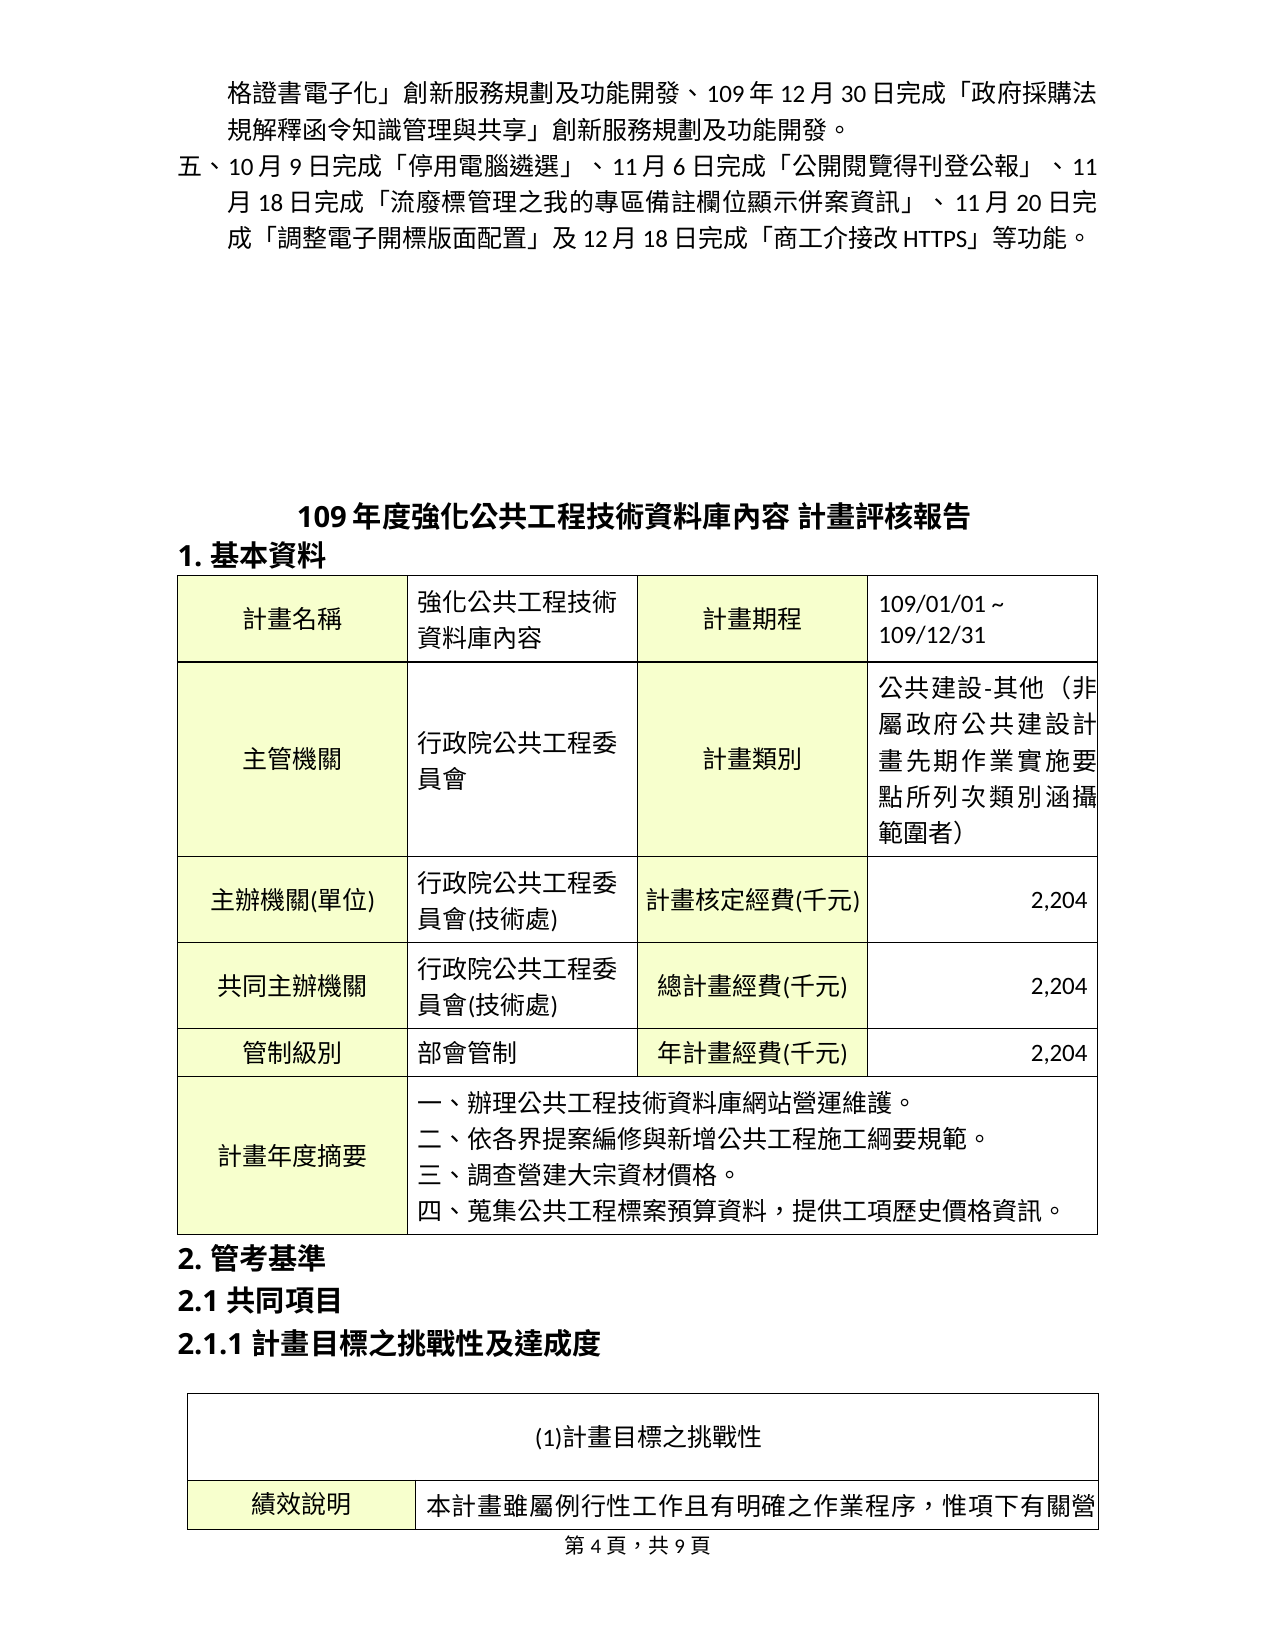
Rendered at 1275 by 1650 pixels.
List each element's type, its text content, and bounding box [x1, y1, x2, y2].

table_cell 行政院公共工程委員會(技術處) [408, 857, 637, 942]
table_cell 計畫類別 [638, 663, 867, 856]
table_cell 管制級別 [178, 1029, 407, 1076]
table_cell 一、辦理公共工程技術資料庫網站營運維護。 二、依各界提案編修與新增公共工程施工綱要規範。 三、調查營建大宗資材價格。 四、蒐集公共工程標案預算資料，提供工項歷史價格資訊。 [408, 1077, 1097, 1234]
table_cell 2,204 [868, 857, 1097, 942]
table_header 109/01/01 ~ 109/12/31 [868, 576, 1097, 661]
table_header 計畫期程 [638, 576, 867, 661]
table_cell 本計畫雖屬例行性工作且有明確之作業程序，惟項下有關營 [416, 1481, 1098, 1529]
table_header (1)計畫目標之挑戰性 [188, 1394, 1098, 1479]
table_cell 公共建設-其他（非屬政府公共建設計畫先期作業實施要點所列次類別涵攝範圍者） [868, 663, 1097, 856]
table_cell 計畫核定經費(千元) [638, 857, 867, 942]
table_cell 總計畫經費(千元) [638, 943, 867, 1028]
text 1. 基本資料 [177, 536, 1098, 575]
table_cell 績效說明 [188, 1481, 415, 1529]
table_cell 共同主辦機關 [178, 943, 407, 1028]
text 2. 管考基準 [177, 1235, 1098, 1278]
table_cell 主辦機關(單位) [178, 857, 407, 942]
text 109年度強化公共工程技術資料庫內容 計畫評核報告 [177, 493, 1098, 536]
table_cell 計畫年度摘要 [178, 1077, 407, 1234]
text 2.1 共同項目 [177, 1278, 1098, 1320]
text 2.1.1 計畫目標之挑戰性及達成度 [177, 1320, 1098, 1363]
text 格證書電子化」創新服務規劃及功能開發、109年12月30日完成「政府採購法規解釋函令知識管理與共享」創新服務規劃及功能開發。 [177, 74, 1098, 146]
table_cell 年計畫經費(千元) [638, 1029, 867, 1076]
table_cell 部會管制 [408, 1029, 637, 1076]
table_cell 主管機關 [178, 663, 407, 856]
table_cell 行政院公共工程委員會(技術處) [408, 943, 637, 1028]
table_header 強化公共工程技術資料庫內容 [408, 576, 637, 661]
table_cell 行政院公共工程委員會 [408, 663, 637, 856]
text 五、10月9日完成「停用電腦遴選」、11月6日完成「公開閱覽得刊登公報」、11月18日完成「流廢標管理之我的專區備註欄位顯示併案資訊」、11月20日完成「調整電子開標版面配置」及12月18日完成「商工介接改HTTPS」等功能。 [177, 146, 1098, 255]
table_header 計畫名稱 [178, 576, 407, 661]
table_cell 2,204 [868, 943, 1097, 1028]
table_cell 2,204 [868, 1029, 1097, 1076]
